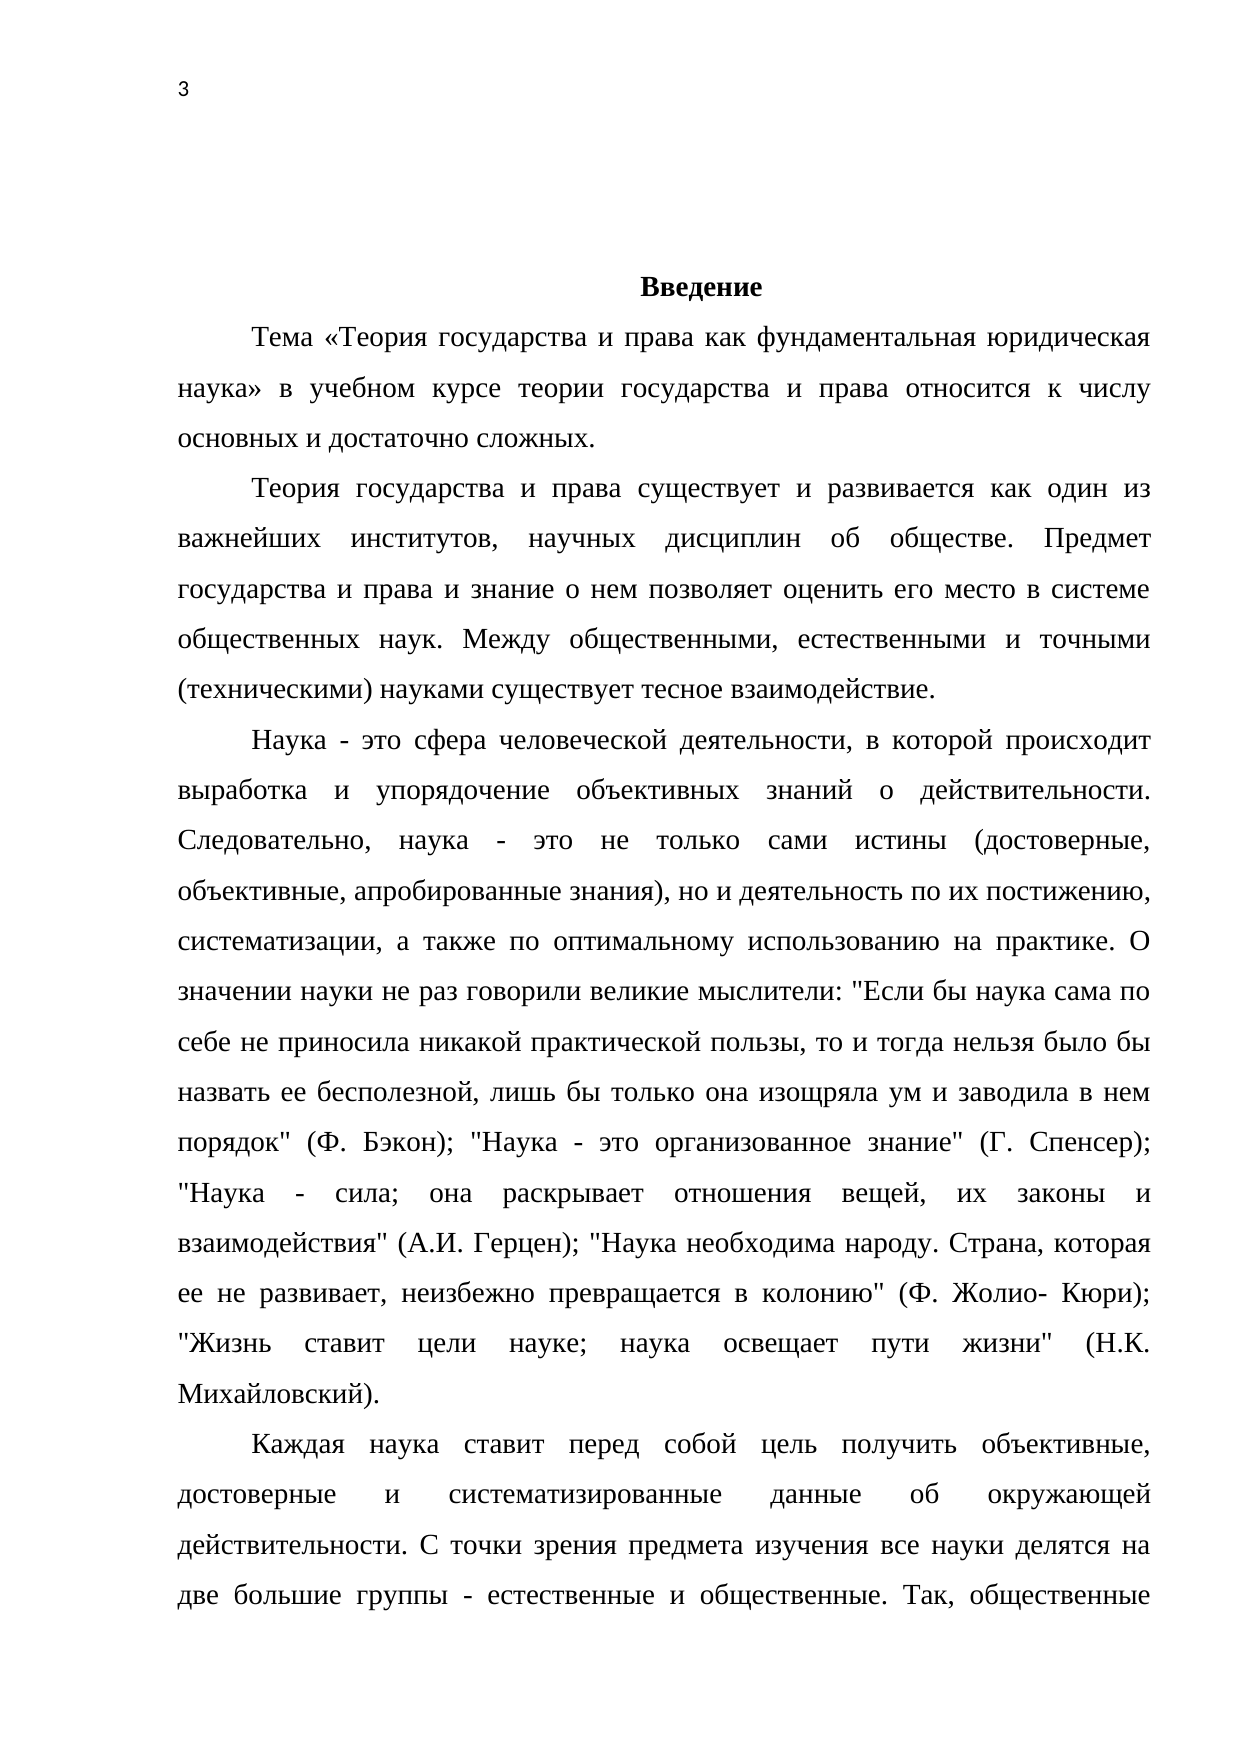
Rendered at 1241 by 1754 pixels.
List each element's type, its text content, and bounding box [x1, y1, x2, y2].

text Каждая наука ставит перед собой цель получить объективные, достоверные и систематизированные данные об окружающей действительности. С точки зрения предмета изучения все науки делятся на две большие группы - естественные и общественные. Так, общественные [177, 1426, 1152, 1611]
text Теория государства и права существует и развивается как один из важнейших институтов, научных дисциплин об обществе. Предмет государства и права и знание о нем позволяет оценить его место в системе общественных наук. Между общественными, естественными и точными (техническими) науками существует тесное взаимодействие. [177, 470, 1152, 705]
text Тема «Теория государства и права как фундаментальная юридическая наука» в учебном курсе теории государства и права относится к числу основных и достаточно сложных. [177, 319, 1152, 453]
text Наука - это сфера человеческой деятельности, в которой происходит выработка и упорядочение объективных знаний о действительности. Следовательно, наука - это не только сами истины (достоверные, объективные, апробированные знания), но и деятельность по их постижению, систематизации, а также по оптимальному использованию на практике. О значении науки не раз говорили великие мыслители: "Если бы наука сама по себе не приносила никакой практической пользы, то и тогда нельзя было бы назвать ее бесполезной, лишь бы только она изощряла ум и заводила в нем порядок" (Ф. Бэкон); "Наука - это организованное знание" (Г. Спенсер); "Наука - сила; она раскрывает отношения вещей, их законы и взаимодействия" (А.И. Герцен); "Наука необходима народу. Страна, которая ее не развивает, неизбежно превращается в колонию" (Ф. Жолио- Кюри); "Жизнь ставит цели науке; наука освещает пути жизни" (Н.К. Михайловский). [177, 722, 1152, 1409]
text Введение [177, 269, 1152, 303]
